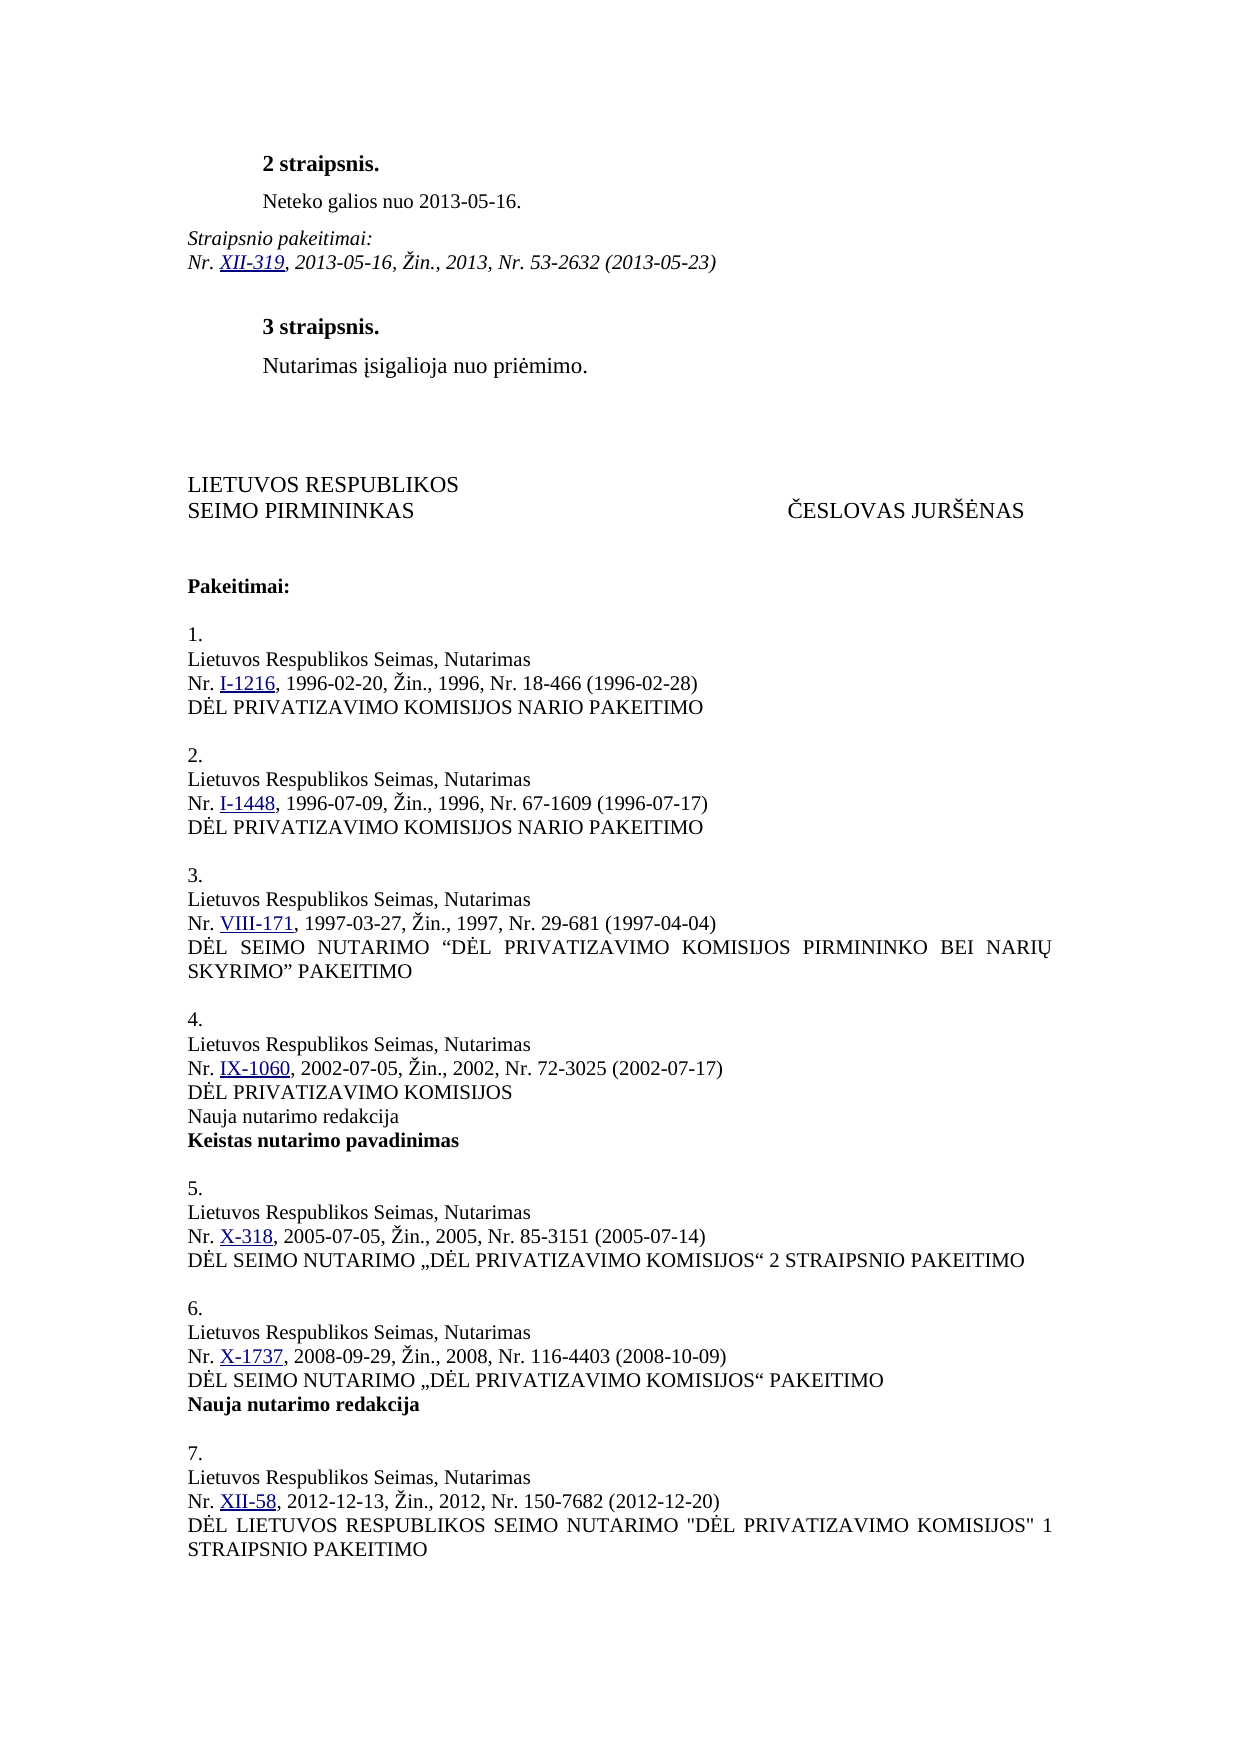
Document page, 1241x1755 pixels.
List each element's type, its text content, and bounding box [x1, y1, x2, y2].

text Nr. I-1448, 1996-07-09, Žin., 1996, Nr. 67-1609 (1996-07-17) [187, 791, 1053, 815]
text 3. [187, 863, 1053, 887]
text DĖL SEIMO NUTARIMO „DĖL PRIVATIZAVIMO KOMISIJOS“ 2 STRAIPSNIO PAKEITIMO [187, 1248, 1053, 1272]
text 4. [187, 1007, 1053, 1031]
text Nr. VIII-171, 1997-03-27, Žin., 1997, Nr. 29-681 (1997-04-04) [187, 911, 1053, 935]
text Lietuvos Respublikos Seimas, Nutarimas [187, 887, 1053, 911]
text Nr. IX-1060, 2002-07-05, Žin., 2002, Nr. 72-3025 (2002-07-17) [187, 1056, 1053, 1079]
text Nr. XII-319, 2013-05-16, Žin., 2013, Nr. 53-2632 (2013-05-23) [187, 249, 1053, 274]
text Lietuvos Respublikos Seimas, Nutarimas [187, 1200, 1053, 1224]
text Nr. X-318, 2005-07-05, Žin., 2005, Nr. 85-3151 (2005-07-14) [187, 1224, 1053, 1248]
text SEIMO PIRMININKAS ČESLOVAS JURŠĖNAS [187, 497, 1053, 524]
text Nutarimas įsigalioja nuo priėmimo. [187, 353, 1053, 379]
text Lietuvos Respublikos Seimas, Nutarimas [187, 1031, 1053, 1056]
text Nauja nutarimo redakcija [187, 1392, 1053, 1416]
text 3 straipsnis. [187, 313, 1053, 339]
text Keistas nutarimo pavadinimas [187, 1128, 1053, 1152]
text DĖL LIETUVOS RESPUBLIKOS SEIMO NUTARIMO "DĖL PRIVATIZAVIMO KOMISIJOS" 1 STRAIPSNIO PAKEITIMO [187, 1513, 1053, 1561]
text 5. [187, 1176, 1053, 1200]
text Nr. XII-58, 2012-12-13, Žin., 2012, Nr. 150-7682 (2012-12-20) [187, 1489, 1053, 1513]
text DĖL SEIMO NUTARIMO “DĖL PRIVATIZAVIMO KOMISIJOS PIRMININKO BEI NARIŲ SKYRIMO” PAKEITIMO [187, 935, 1053, 983]
text Lietuvos Respublikos Seimas, Nutarimas [187, 767, 1053, 791]
text Straipsnio pakeitimai: [187, 226, 1053, 249]
text Pakeitimai: [187, 574, 1053, 598]
text Nr. X-1737, 2008-09-29, Žin., 2008, Nr. 116-4403 (2008-10-09) [187, 1344, 1053, 1368]
text Lietuvos Respublikos Seimas, Nutarimas [187, 1464, 1053, 1489]
text Nauja nutarimo redakcija [187, 1104, 1053, 1128]
text Neteko galios nuo 2013-05-16. [187, 189, 1053, 213]
text DĖL PRIVATIZAVIMO KOMISIJOS NARIO PAKEITIMO [187, 694, 1053, 719]
text 6. [187, 1296, 1053, 1320]
text Nr. I-1216, 1996-02-20, Žin., 1996, Nr. 18-466 (1996-02-28) [187, 671, 1053, 694]
text DĖL SEIMO NUTARIMO „DĖL PRIVATIZAVIMO KOMISIJOS“ PAKEITIMO [187, 1368, 1053, 1392]
text Lietuvos Respublikos Seimas, Nutarimas [187, 646, 1053, 671]
text 2 straipsnis. [187, 150, 1053, 176]
text DĖL PRIVATIZAVIMO KOMISIJOS [187, 1079, 1053, 1104]
text 2. [187, 743, 1053, 767]
text 7. [187, 1441, 1053, 1464]
text DĖL PRIVATIZAVIMO KOMISIJOS NARIO PAKEITIMO [187, 815, 1053, 839]
text 1. [187, 622, 1053, 646]
text LIETUVOS RESPUBLIKOS [187, 471, 1053, 497]
text Lietuvos Respublikos Seimas, Nutarimas [187, 1320, 1053, 1344]
